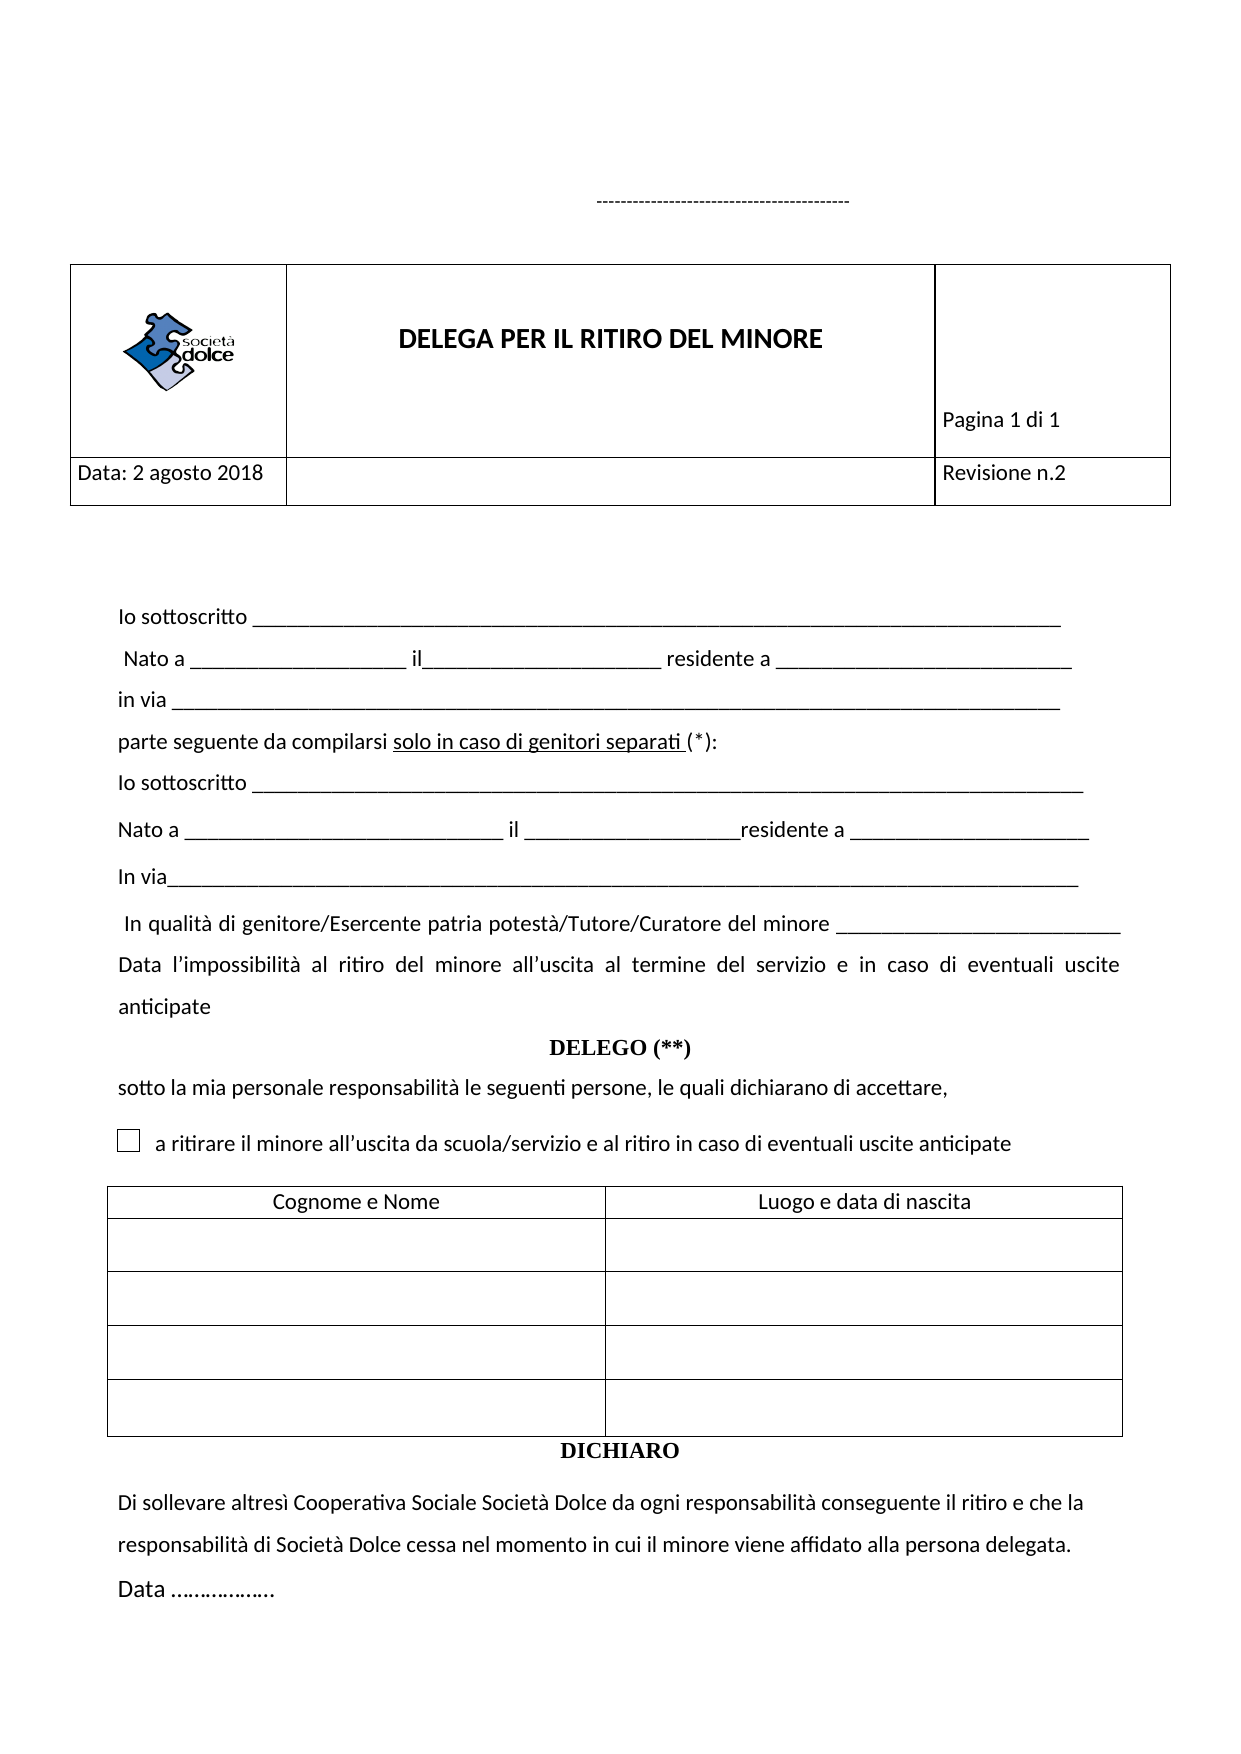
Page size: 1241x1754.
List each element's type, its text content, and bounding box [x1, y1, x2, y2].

table_cell Data: 2 agosto 2018 [71, 458, 286, 505]
text In qualità di genitore/Esercente patria potestà/Tutore/Curatore del minore _________________________ Data l’impossibilità al ritiro del minore all’uscita al termine del servizio e in caso di eventuali uscite anticipate [118, 909, 1122, 1020]
text sotto la mia personale responsabilità le seguenti persone, le quali dichiarano di accettare, [118, 1073, 1047, 1101]
table_header Luogo e data di nascita [606, 1187, 1122, 1217]
table_header Cognome e Nome [108, 1187, 605, 1217]
table_header DELEGA PER IL RITIRO DEL MINORE [287, 265, 934, 457]
table_cell [108, 1326, 605, 1379]
table_cell [287, 458, 934, 505]
text Data ……………… [118, 1574, 1122, 1604]
text In via________________________________________________________________________________ [118, 862, 1122, 890]
table_header Pagina 1 di 1 [936, 265, 1170, 457]
text parte seguente da compilarsi solo in caso di genitori separati (*): [118, 727, 1122, 755]
text Io sottoscritto _________________________________________________________________________ [118, 768, 1122, 796]
text a ritirare il minore all’uscita da scuola/servizio e al ritiro in caso di eventuali uscite anticipate [118, 1129, 1047, 1157]
table_cell [606, 1272, 1122, 1325]
table_cell [606, 1380, 1122, 1436]
text in via ______________________________________________________________________________ [118, 685, 1122, 713]
table_cell [606, 1219, 1122, 1271]
text Nato a ____________________________ il ___________________residente a _____________________ [118, 815, 1122, 843]
table_cell [108, 1219, 605, 1271]
table_cell [108, 1380, 605, 1436]
text DELEGO (**) [118, 1034, 1122, 1061]
text ------------------------------------------ [118, 188, 1122, 213]
text DICHIARO [118, 1437, 1122, 1463]
text Di sollevare altresì Cooperativa Sociale Società Dolce da ogni responsabilità conseguente il ritiro e che la responsabilità di Società Dolce cessa nel momento in cui il minore viene affidato alla persona delegata. [118, 1488, 1122, 1558]
table_cell Revisione n.2 [936, 458, 1170, 505]
table_header [71, 265, 286, 457]
table_cell [108, 1272, 605, 1325]
table_cell [606, 1326, 1122, 1379]
text Nato a ___________________ il_____________________ residente a __________________________ [118, 644, 1122, 672]
text Io sottoscritto _______________________________________________________________________ [118, 602, 1122, 631]
